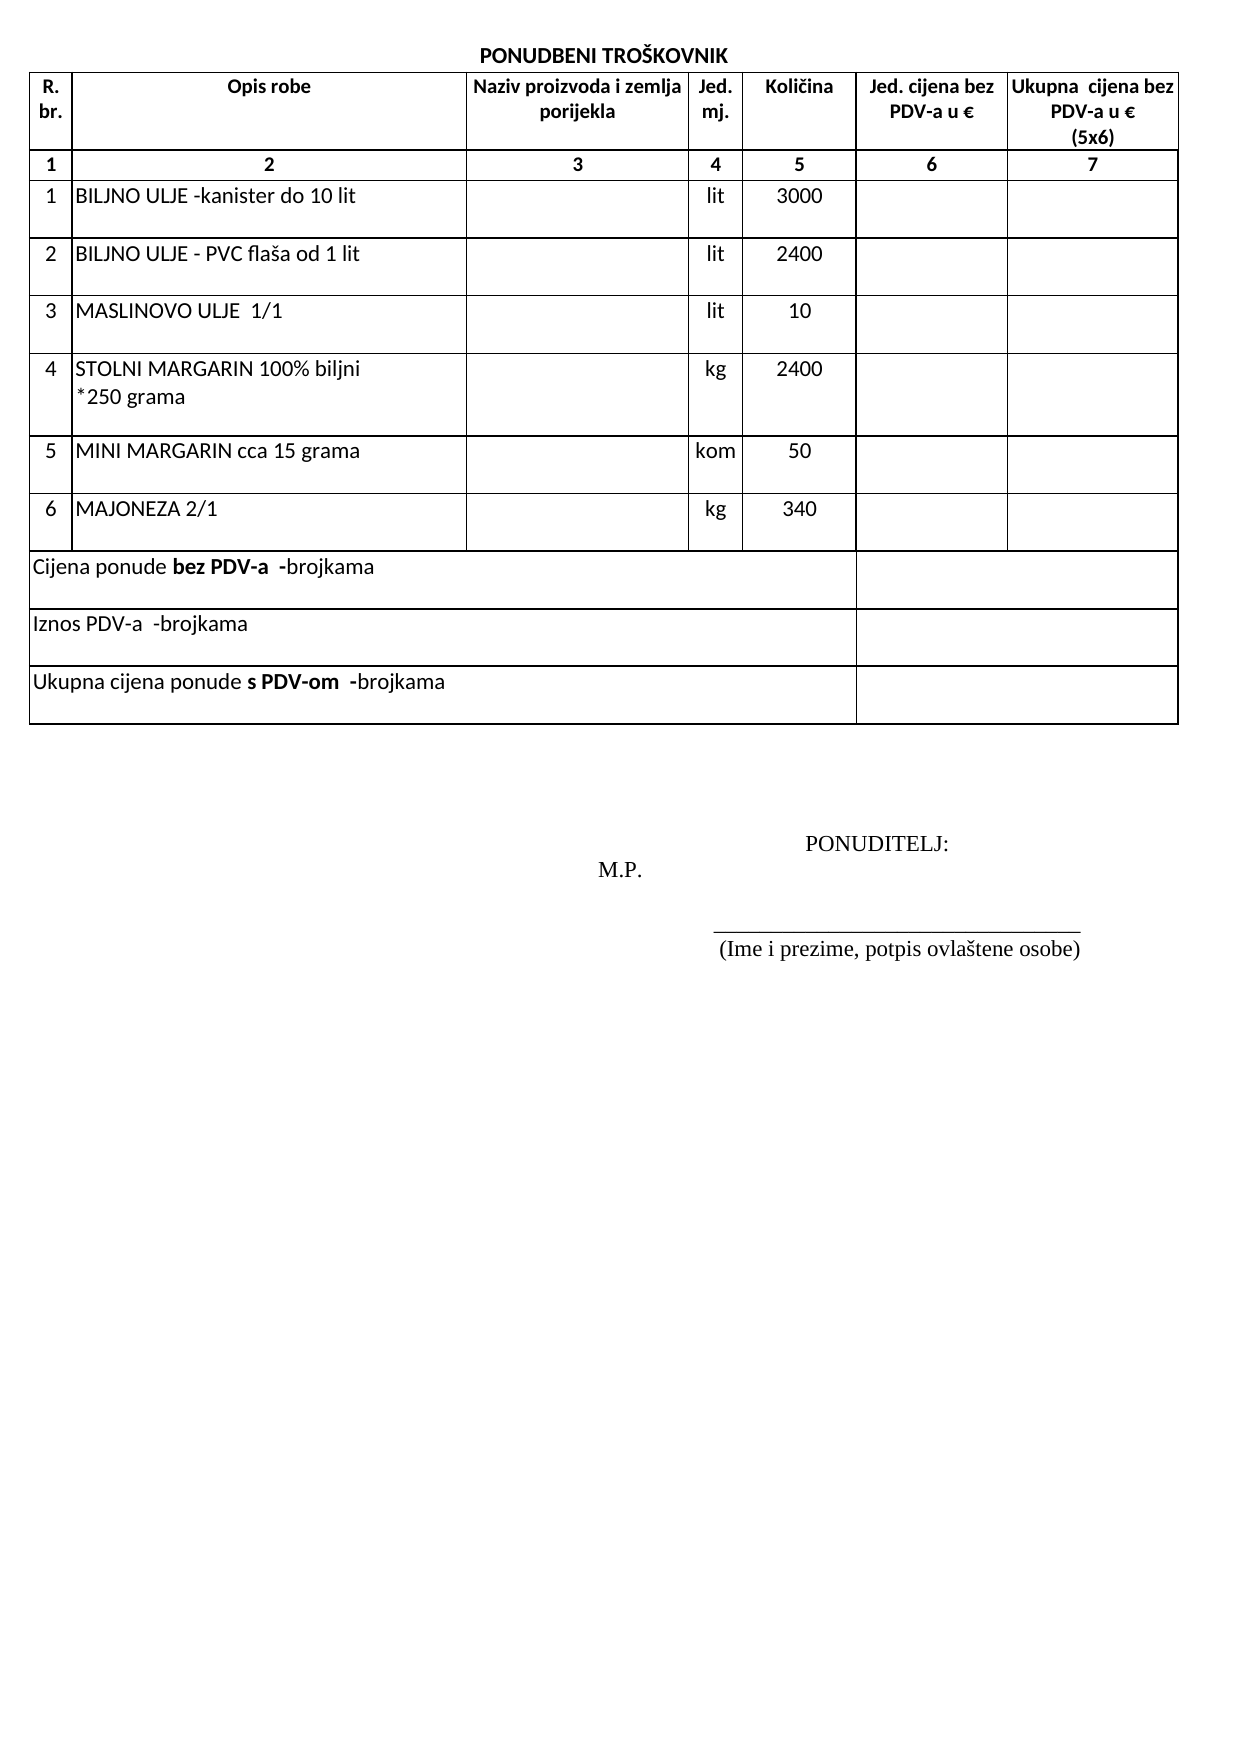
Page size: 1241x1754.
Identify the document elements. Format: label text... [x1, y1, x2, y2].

table_header PONUDBENI TROŠKOVNIK [30, 41, 1178, 72]
table_cell lit [689, 181, 742, 237]
table_cell [1008, 239, 1177, 295]
table_cell [857, 354, 1007, 435]
table_cell MASLINOVO ULJE 1/1 [73, 296, 466, 352]
table_cell 2400 [743, 354, 855, 435]
table_cell lit [689, 239, 742, 295]
table_cell R. br. [30, 73, 71, 149]
table_cell [467, 239, 688, 295]
table_cell STOLNI MARGARIN 100% biljni *250 grama [73, 354, 466, 435]
text PONUDITELJ: [29, 830, 1211, 856]
table_cell [857, 437, 1007, 493]
table_cell kg [689, 494, 742, 550]
table_cell [857, 296, 1007, 352]
table_cell 4 [689, 151, 742, 179]
table_cell [467, 437, 688, 493]
table_cell BILJNO ULJE - PVC flaša od 1 lit [73, 239, 466, 295]
text ________________________________ [29, 909, 1211, 935]
table_cell Jed. cijena bez PDV-a u € [857, 73, 1007, 149]
table_cell 340 [743, 494, 855, 550]
table_cell [467, 494, 688, 550]
table_cell Cijena ponude bez PDV-a -brojkama [30, 552, 856, 608]
table_cell Ukupna cijena bez PDV-a u € (5x6) [1008, 73, 1178, 149]
table_cell kg [689, 354, 742, 435]
table_cell 4 [30, 354, 71, 435]
table_cell [467, 296, 688, 352]
table_cell 50 [743, 437, 855, 493]
table_cell 6 [30, 494, 71, 550]
table_cell [857, 239, 1007, 295]
table_cell Opis robe [73, 73, 466, 149]
table_cell [467, 181, 688, 237]
table_cell 5 [30, 437, 71, 493]
table_cell [857, 552, 1177, 608]
table_cell [857, 610, 1177, 665]
table_cell 2400 [743, 239, 855, 295]
table_cell Jed. mj. [689, 73, 742, 149]
table_cell kom [689, 437, 742, 493]
table_cell 3000 [743, 181, 855, 237]
table_cell 5 [743, 151, 855, 179]
table_cell 1 [30, 181, 71, 237]
table_cell 2 [30, 239, 71, 295]
table_cell lit [689, 296, 742, 352]
table_cell MINI MARGARIN cca 15 grama [73, 437, 466, 493]
table_cell [857, 667, 1177, 723]
table_cell [1008, 296, 1177, 352]
table_cell MAJONEZA 2/1 [73, 494, 466, 550]
table_cell 6 [857, 151, 1007, 179]
table_cell Količina [743, 73, 855, 149]
table_cell 3 [467, 151, 688, 179]
text (Ime i prezime, potpis ovlaštene osobe) [29, 935, 1211, 962]
table_cell [1008, 437, 1177, 493]
text M.P. [29, 856, 1211, 883]
table_cell 7 [1008, 151, 1177, 179]
table_cell Ukupna cijena ponude s PDV-om -brojkama [30, 667, 856, 723]
table_cell 2 [73, 151, 466, 179]
table_cell Naziv proizvoda i zemlja porijekla [467, 73, 688, 149]
table_cell 10 [743, 296, 855, 352]
table_cell [857, 494, 1007, 550]
table_cell [1008, 354, 1177, 435]
table_cell 3 [30, 296, 71, 352]
table_cell [1008, 494, 1177, 550]
table_cell BILJNO ULJE -kanister do 10 lit [73, 181, 466, 237]
table_cell Iznos PDV-a -brojkama [30, 610, 856, 665]
table_cell [857, 181, 1007, 237]
table_cell [1008, 181, 1177, 237]
table_cell [467, 354, 688, 435]
table_cell 1 [30, 151, 71, 179]
